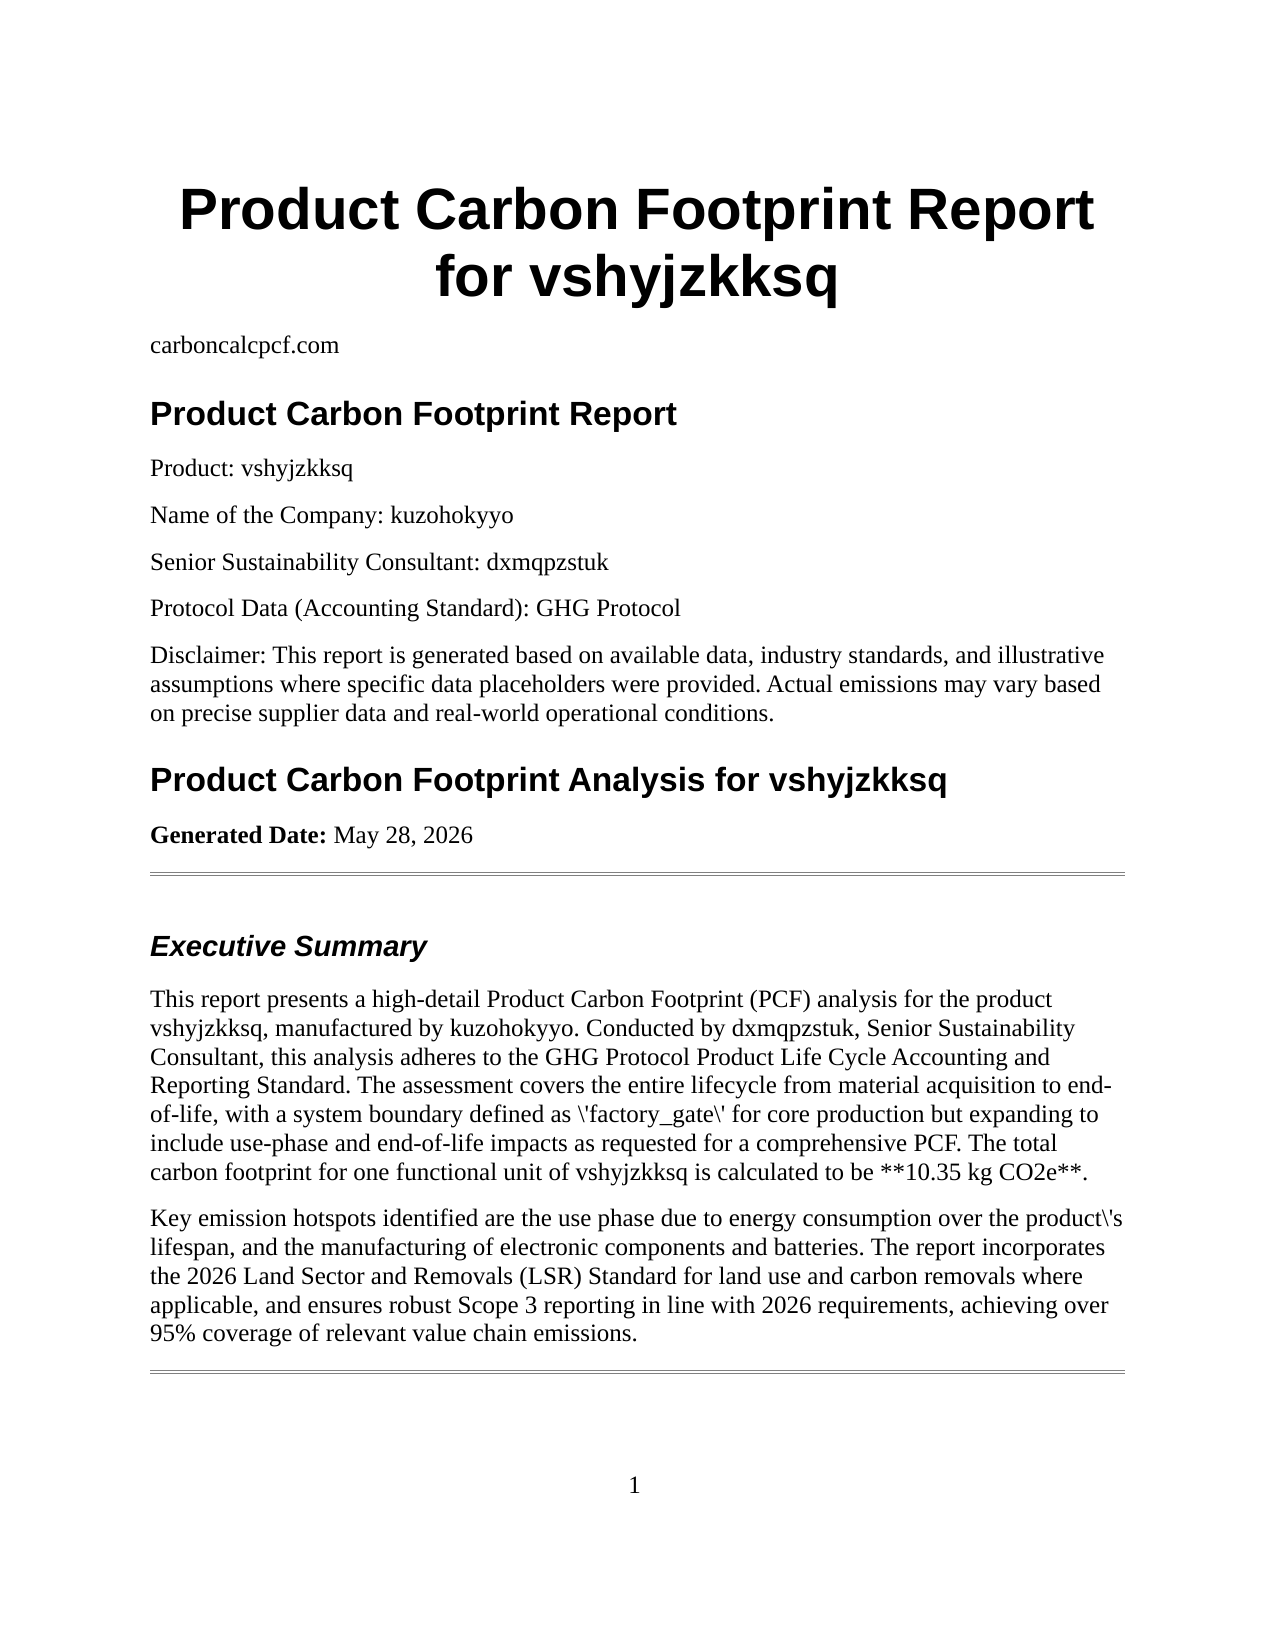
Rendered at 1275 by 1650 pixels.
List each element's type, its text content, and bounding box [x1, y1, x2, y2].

text Disclaimer: This report is generated based on available data, industry standards, and illustrative assumptions where specific data placeholders were provided. Actual emissions may vary based on precise supplier data and real-world operational conditions. [150, 640, 1125, 726]
title Product Carbon Footprint Report for vshyjzkksq [150, 175, 1125, 309]
subtitle Product Carbon Footprint Report [150, 393, 1125, 432]
text Key emission hotspots identified are the use phase due to energy consumption over the product\'s lifespan, and the manufacturing of electronic components and batteries. The report incorporates the 2026 Land Sector and Removals (LSR) Standard for land use and carbon removals where applicable, and ensures robust Scope 3 reporting in line with 2026 requirements, achieving over 95% coverage of relevant value chain emissions. [150, 1203, 1125, 1347]
text Protocol Data (Accounting Standard): GHG Protocol [150, 593, 1125, 622]
text Generated Date: May 28, 2026 [150, 820, 1125, 849]
text This report presents a high-detail Product Carbon Footprint (PCF) analysis for the product vshyjzkksq, manufactured by kuzohokyyo. Conducted by dxmqpzstuk, Senior Sustainability Consultant, this analysis adheres to the GHG Protocol Product Life Cycle Accounting and Reporting Standard. The assessment covers the entire lifecycle from material acquisition to end-of-life, with a system boundary defined as \'factory_gate\' for core production but expanding to include use-phase and end-of-life impacts as requested for a comprehensive PCF. The total carbon footprint for one functional unit of vshyjzkksq is calculated to be **10.35 kg CO2e**. [150, 984, 1125, 1186]
text Senior Sustainability Consultant: dxmqpzstuk [150, 547, 1125, 576]
subtitle Executive Summary [150, 929, 1125, 963]
text Product: vshyjzkksq [150, 453, 1125, 482]
text carboncalcpcf.com [150, 331, 1125, 359]
subtitle Product Carbon Footprint Analysis for vshyjzkksq [150, 760, 1125, 799]
text Name of the Company: kuzohokyyo [150, 500, 1125, 529]
